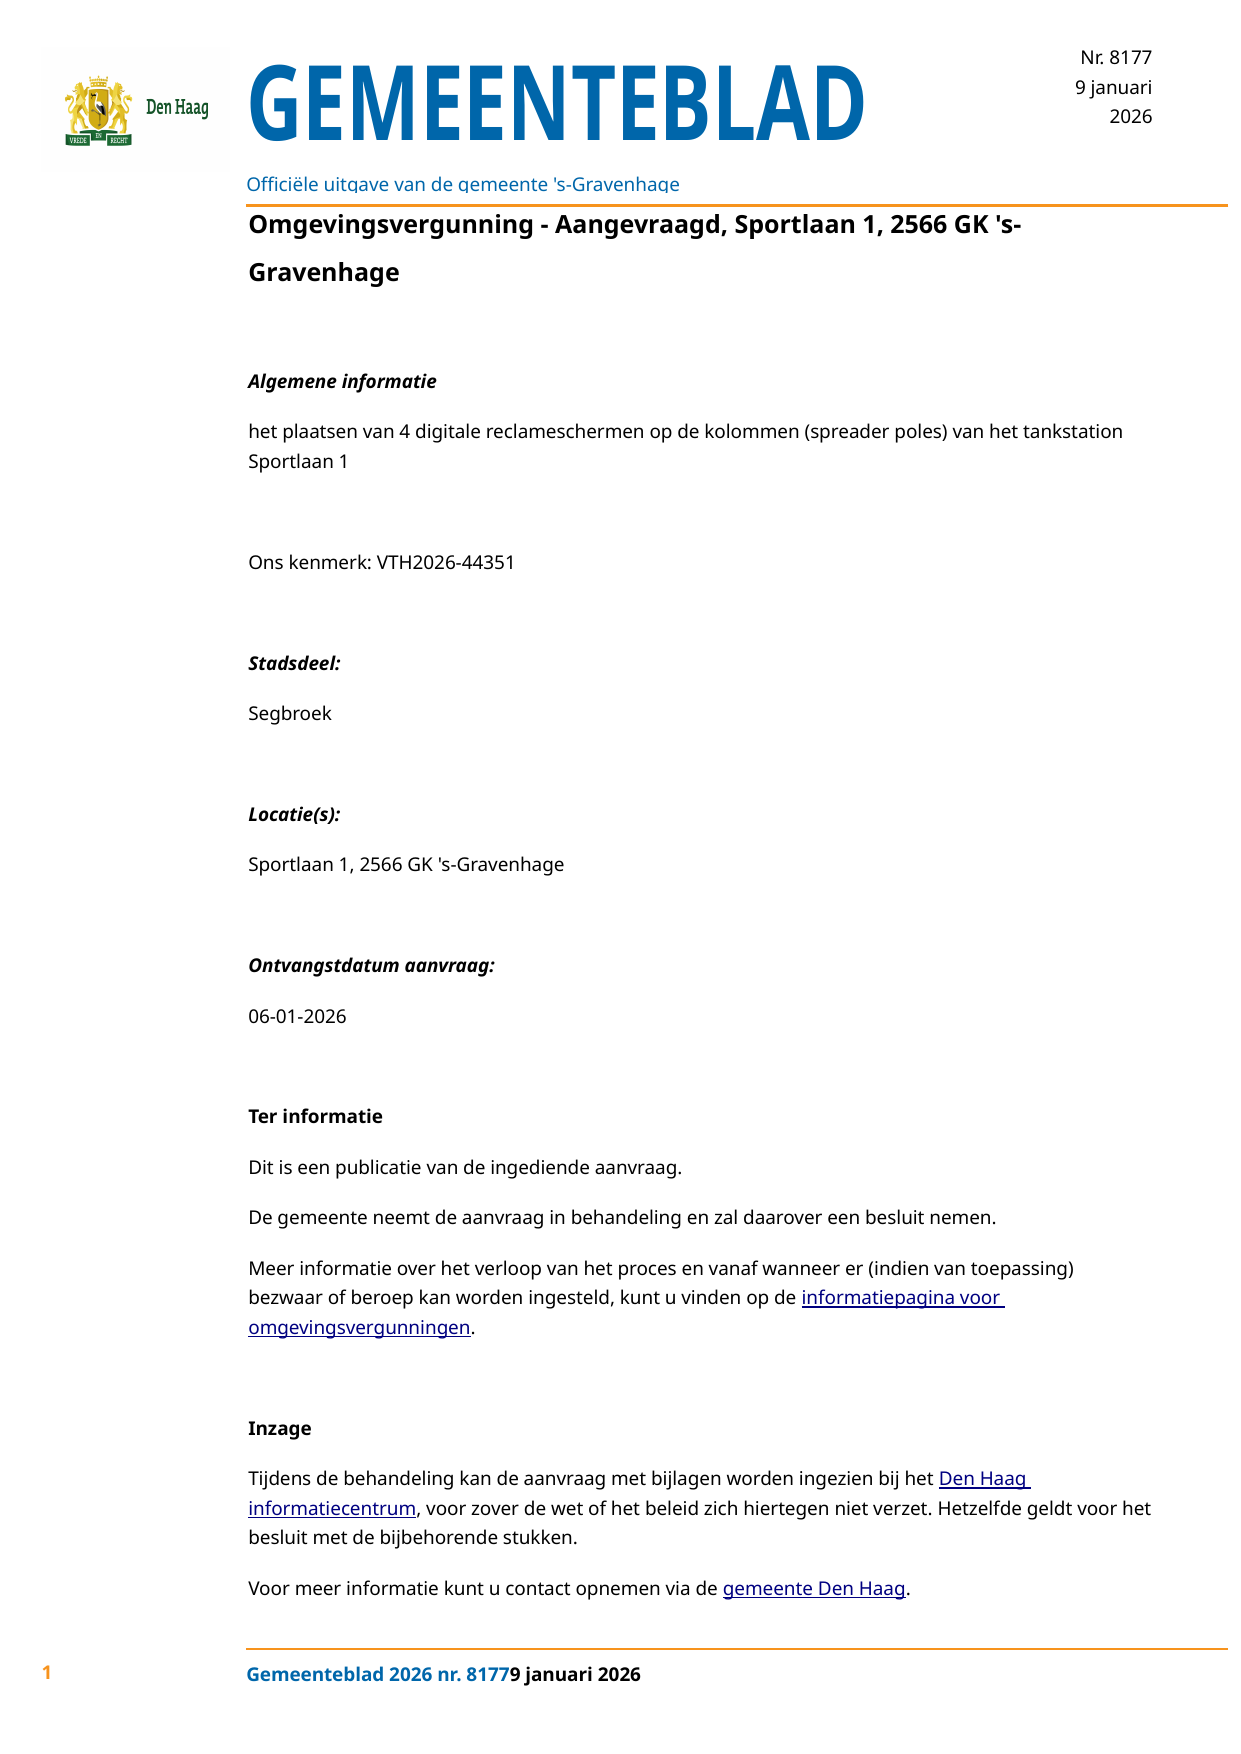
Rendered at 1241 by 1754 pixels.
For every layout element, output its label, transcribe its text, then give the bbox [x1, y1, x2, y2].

text Meer informatie over het verloop van het proces en vanaf wanneer er (indien van toepassing) bezwaar of beroep kan worden ingesteld, kunt u vinden op de informatiepagina voor omgevingsvergunningen. [248, 1255, 1152, 1340]
text Ter informatie [248, 1104, 1152, 1129]
text Inzage [248, 1415, 1152, 1441]
text Algemene informatie [248, 368, 1152, 394]
picture [41, 47, 231, 172]
text Tijdens de behandeling kan de aanvraag met bijlagen worden ingezien bij het Den Haag informatiecentrum, voor zover de wet of het beleid zich hiertegen niet verzet. Hetzelfde geldt voor het besluit met de bijbehorende stukken. [248, 1465, 1152, 1550]
text Ons kenmerk: VTH2026-44351 [248, 549, 1152, 575]
text het plaatsen van 4 digitale reclameschermen op de kolommen (spreader poles) van het tankstation Sportlaan 1 [248, 419, 1152, 474]
text Segbroek [248, 700, 1152, 726]
text Stadsdeel: [248, 650, 1152, 676]
text Locatie(s): [248, 801, 1152, 827]
text Dit is een publicatie van de ingediende aanvraag. [248, 1154, 1152, 1180]
text Ontvangstdatum aanvraag: [248, 952, 1152, 978]
text Sportlaan 1, 2566 GK 's-Gravenhage [248, 852, 1152, 877]
text 06-01-2026 [248, 1003, 1152, 1029]
text Voor meer informatie kunt u contact opnemen via de gemeente Den Haag. [248, 1575, 1152, 1601]
text Omgevingsvergunning - Aangevraagd, Sportlaan 1, 2566 GK 's-Gravenhage [248, 207, 1152, 288]
text De gemeente neemt de aanvraag in behandeling en zal daarover een besluit nemen. [248, 1204, 1152, 1230]
